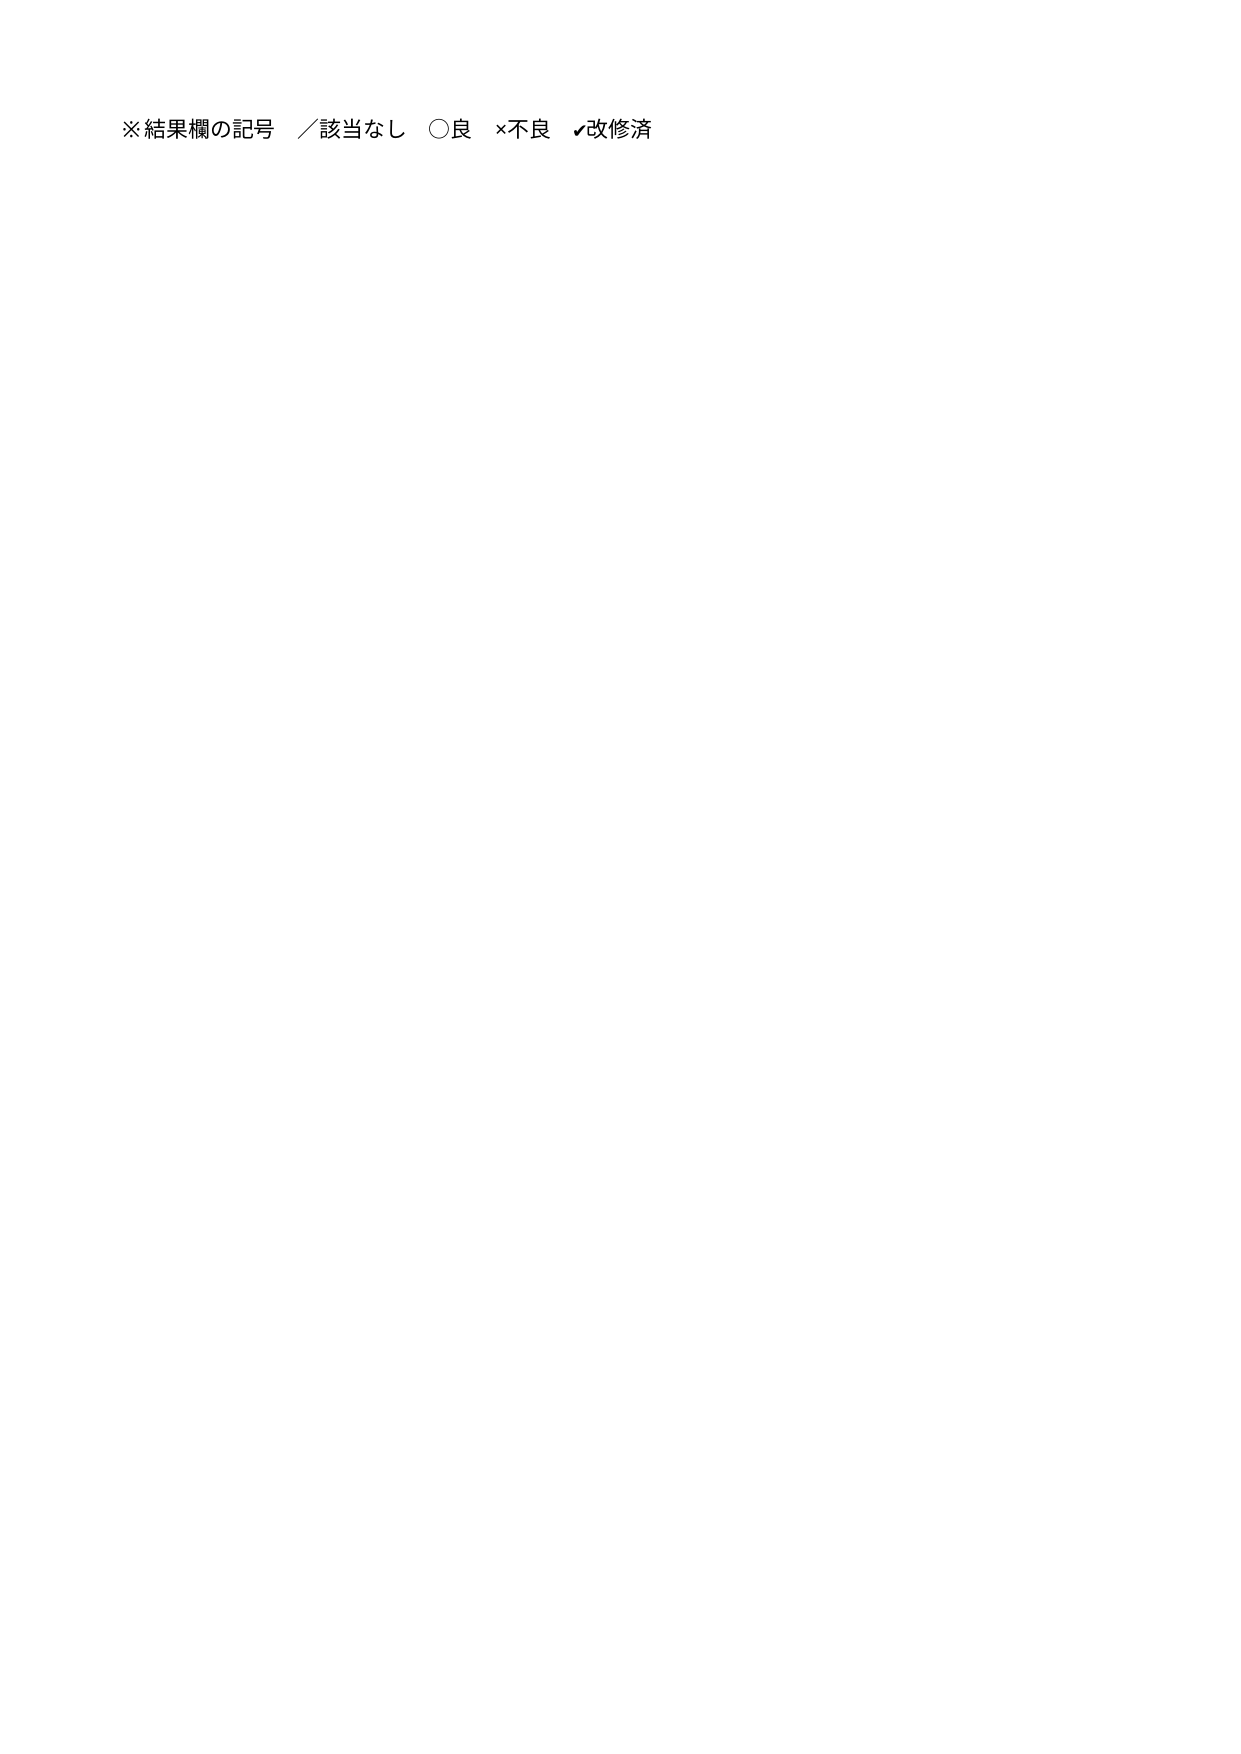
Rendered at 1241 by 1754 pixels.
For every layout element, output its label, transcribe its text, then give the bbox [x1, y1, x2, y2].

text ※結果欄の記号 ／該当なし ○良 ×不良 ✔改修済 [118, 112, 1122, 144]
